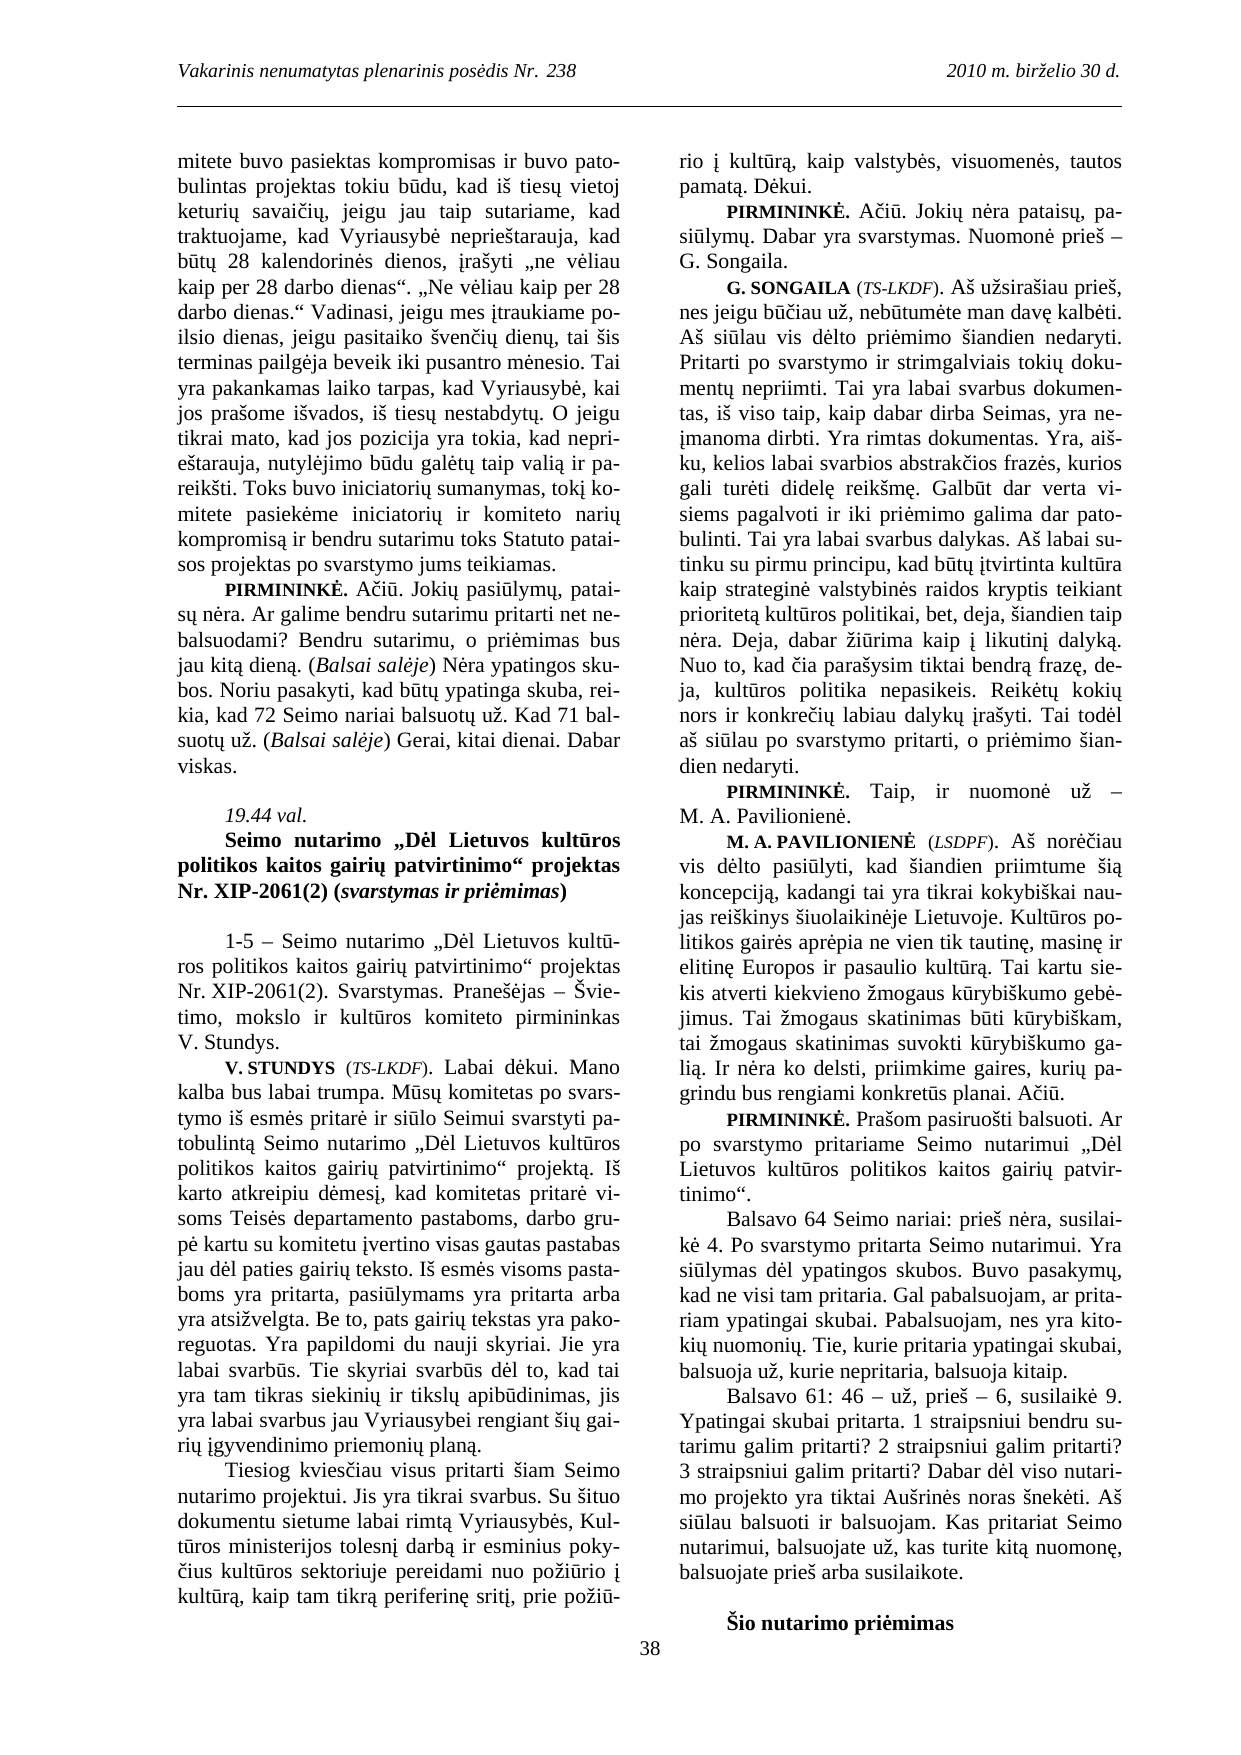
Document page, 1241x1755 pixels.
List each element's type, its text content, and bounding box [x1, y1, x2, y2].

text Bal­sa­vo 61: 46 – už, prieš – 6, su­si­lai­kė 9. Ypa­tin­gai sku­bai pri­tar­ta. 1 straips­niui ben­dru su­ta­ri­mu ga­lim pri­tar­ti? 2 straips­niui ga­lim pri­tar­ti? 3 straips­niui ga­lim pri­tar­ti? Da­bar dėl vi­so nu­ta­ri­mo pro­jek­to yra tik­tai Auš­ri­nės no­ras šne­kė­ti. Aš siū­lau bal­suo­ti ir bal­suo­jam. Kas pri­ta­riat Sei­mo nu­ta­ri­mui, bal­suo­ja­te už, kas tu­ri­te ki­tą nuo­mo­nę, bal­suo­ja­te prieš ar­ba su­si­lai­ko­te. [679, 1383, 1122, 1584]
text 1-5 – Sei­mo nu­ta­ri­mo „Dėl Lie­tu­vos kul­tū­ros po­li­ti­kos kai­tos gai­rių pa­tvir­ti­ni­mo“ pro­jek­tas Nr. XIP-2061(2). Svars­ty­mas. Pra­ne­šė­jas – Švie­timo, moks­lo ir kul­tū­ros ko­mi­te­to pir­mi­nin­kas V. Stun­dys. [177, 928, 620, 1054]
text Tie­siog kvies­čiau vi­sus pri­tar­ti šiam Sei­mo nu­ta­ri­mo pro­jek­tui. Jis yra tik­rai svar­bus. Su ši­tuo do­ku­men­tu sie­tu­me la­bai rim­tą Vy­riau­sy­bės, Kul­tū­ros mi­nis­te­ri­jos to­les­nį dar­bą ir es­mi­nius po­ky­čius kul­tū­ros sek­to­riu­je per­ei­da­mi nuo po­žiū­rio į kul­tū­rą, kaip tam tik­rą pe­ri­fe­ri­nę sri­tį, prie po­žiū­ [177, 1457, 620, 1609]
text G. SONGAILA (TS-LKDF). Aš už­si­ra­šiau prieš, nes jei­gu bū­čiau už, ne­bū­tu­mė­te man da­vę kal­bė­ti. Aš siū­lau vis dėl­to pri­ėmi­mo šian­dien ne­da­ry­ti. Pri­tar­ti po svars­ty­mo ir strim­gal­viais to­kių do­ku­men­tų ne­pri­im­ti. Tai yra la­bai svar­bus do­ku­men­tas, iš vi­so taip, kaip da­bar dir­ba Sei­mas, yra ne­įma­no­ma dirb­ti. Yra rim­tas do­ku­men­tas. Yra, aiš­ku, ke­lios la­bai svar­bios abst­rak­čios fra­zės, ku­rios ga­li tu­rė­ti di­de­lę reikš­mę. Gal­būt dar ver­ta vi­siems pa­gal­vo­ti ir iki pri­ėmi­mo ga­li­ma dar pa­to­bu­lin­ti. Tai yra la­bai svar­bus da­ly­kas. Aš la­bai su­tin­ku su pir­mu prin­ci­pu, kad bū­tų įtvir­tin­ta kul­tū­ra kaip stra­te­gi­nė vals­ty­bi­nės rai­dos kryp­tis tei­kiant pri­ori­te­tą kul­tū­ros po­li­ti­kai, bet, de­ja, šian­dien taip nė­ra. De­ja, da­bar žiū­ri­ma kaip į li­ku­ti­nį da­ly­ką. Nuo to, kad čia pa­ra­šy­sim tik­tai ben­drą fra­zę, de­ja, kul­tū­ros po­li­ti­ka ne­pa­si­keis. Rei­kė­tų ko­kių nors ir kon­kre­čių la­biau da­ly­kų įra­šy­ti. Tai to­dėl aš siū­lau po svars­ty­mo pri­tar­ti, o pri­ėmi­mo šian­dien ne­da­ry­ti. [679, 274, 1122, 778]
text Bal­sa­vo 64 Sei­mo na­riai: prieš nė­ra, su­si­lai­kė 4. Po svars­ty­mo pri­tar­ta Sei­mo nu­ta­ri­mui. Yra siū­ly­mas dėl ypa­tin­gos sku­bos. Bu­vo pa­sa­ky­mų, kad ne vi­si tam pri­ta­ria. Gal pa­bal­suo­jam, ar pri­ta­riam ypa­tin­gai sku­bai. Pa­bal­suo­jam, nes yra ki­to­kių nuo­mo­nių. Tie, ku­rie pri­ta­ria ypa­tin­gai sku­bai, bal­suo­ja už, ku­rie ne­pri­ta­ria, bal­suo­ja ki­taip. [679, 1206, 1122, 1383]
text rio į kul­tū­rą, kaip vals­ty­bės, vi­suo­me­nės, tau­tos pa­ma­tą. Dė­kui. [679, 148, 1122, 198]
text Šio nu­ta­ri­mo pri­ėmi­mas [679, 1610, 1122, 1635]
text PIRMININKĖ. Ačiū. Jo­kių nė­ra pa­tai­sų, pa­siū­ly­mų. Da­bar yra svars­ty­mas. Nuo­mo­nė prieš – G. Son­gai­la. [679, 198, 1122, 274]
text 19.44 val. [224, 803, 620, 827]
text mi­te­te bu­vo pa­siek­tas kom­pro­mi­sas ir bu­vo pa­to­bu­lin­tas pro­jek­tas to­kiu bū­du, kad iš tie­sų vie­toj ke­tu­rių sa­vai­čių, jei­gu jau taip su­ta­ria­me, kad trak­tuo­ja­me, kad Vy­riau­sy­bė ne­pri­eš­ta­rau­ja, kad bū­tų 28 ka­len­do­ri­nės die­nos, įra­šy­ti „ne vė­liau kaip per 28 dar­bo die­nas“. „Ne vė­liau kaip per 28 dar­bo die­nas.“ Va­di­na­si, jei­gu mes įtrau­kia­me po­il­sio die­nas, jei­gu pa­si­tai­ko šven­čių die­nų, tai šis ter­mi­nas pail­gė­ja be­veik iki pus­an­tro mė­ne­sio. Tai yra pa­kan­ka­mas lai­ko tar­pas, kad Vy­riau­sy­bė, kai jos pra­šo­me iš­va­dos, iš tie­sų ne­stab­dy­tų. O jei­gu tik­rai ma­to, kad jos po­zi­ci­ja yra to­kia, kad ne­pri­eš­ta­rau­ja, nu­ty­lė­ji­mo bū­du ga­lė­tų taip va­lią ir pa­reikš­ti. Toks bu­vo ini­cia­to­rių su­ma­ny­mas, to­kį ko­mi­te­te pa­sie­kė­me ini­cia­to­rių ir ko­mi­te­to na­rių kom­pro­mi­są ir ben­dru su­ta­ri­mu toks Sta­tu­to pa­tai­sos pro­jek­tas po svars­ty­mo jums tei­kia­mas. [177, 148, 620, 576]
text M. A. PAVILIONIENĖ (LSDPF). Aš no­rė­čiau vis dėl­to pa­siū­ly­ti, kad šian­dien pri­im­tu­me šią kon­cep­ci­ją, ka­dan­gi tai yra tik­rai ko­ky­biš­kai nau­jas reiš­ki­nys šiuo­lai­ki­nė­je Lie­tu­vo­je. Kul­tū­ros po­li­ti­kos gai­rės ap­rė­pia ne vien tik tau­ti­nę, ma­si­nę ir eli­ti­nę Eu­ro­pos ir pa­sau­lio kul­tū­rą. Tai kar­tu sie­kis at­ver­ti kiek­vie­no žmo­gaus kū­ry­biš­ku­mo ge­bė­ji­mus. Tai žmo­gaus ska­ti­ni­mas bū­ti kū­ry­biš­kam, tai žmo­gaus ska­ti­ni­mas su­vok­ti kū­ry­biš­ku­mo ga­lią. Ir nė­ra ko dels­ti, pri­im­ki­me gai­res, ku­rių pa­grin­du bus ren­gia­mi kon­kre­tūs pla­nai. Ačiū. [679, 828, 1122, 1106]
text V. STUNDYS (TS-LKDF). La­bai dė­kui. Ma­no kal­ba bus la­bai trum­pa. Mū­sų ko­mi­te­tas po svars­ty­mo iš es­mės pri­ta­rė ir siū­lo Sei­mui svars­ty­ti pa­to­bu­lin­tą Sei­mo nu­ta­ri­mo „Dėl Lie­tu­vos kul­tū­ros po­li­ti­kos kai­tos gai­rių pa­tvir­ti­ni­mo“ pro­jek­tą. Iš kar­to at­krei­piu dė­me­sį, kad ko­mi­te­tas pri­ta­rė vi­soms Tei­sės de­par­ta­men­to pa­sta­boms, dar­bo gru­pė kar­tu su ko­mi­te­tu įver­ti­no vi­sas gau­tas pa­sta­bas jau dėl pa­ties gai­rių teks­to. Iš es­mės vi­soms pa­sta­boms yra pri­tar­ta, pa­siū­ly­mams yra pri­tar­ta ar­ba yra at­si­žvelg­ta. Be to, pats gai­rių teks­tas yra pa­ko­re­guo­tas. Yra pa­pil­do­mi du nau­ji sky­riai. Jie yra la­bai svar­būs. Tie sky­riai svar­būs dėl to, kad tai yra tam tik­ras sie­ki­nių ir tiks­lų api­bū­di­ni­mas, jis yra la­bai svar­bus jau Vy­riau­sy­bei ren­giant šių gai­rių įgy­ven­di­ni­mo prie­mo­nių pla­ną. [177, 1054, 620, 1457]
text PIRMININKĖ. Ačiū. Jo­kių pa­siū­ly­mų, pa­tai­sų nė­ra. Ar ga­li­me ben­dru su­ta­ri­mu pri­tar­ti net ne­bal­suo­da­mi? Ben­dru su­ta­ri­mu, o pri­ėmi­mas bus jau ki­tą die­ną. (Bal­sai sa­lė­je) Nė­ra ypa­tin­gos sku­bos. No­riu pa­sa­ky­ti, kad bū­tų ypa­tin­ga sku­ba, rei­kia, kad 72 Sei­mo na­riai bal­suo­tų už. Kad 71 bal­suo­tų už. (Bal­sai sa­lė­je) Ge­rai, ki­tai die­nai. Da­bar vis­kas. [177, 576, 620, 778]
text PIRMININKĖ. Taip, ir nuo­mo­nė už – M. A. Pa­vi­lio­nie­nė. [679, 778, 1122, 828]
text PIRMININKĖ. Pra­šom pa­si­ruoš­ti bal­suo­ti. Ar po svars­ty­mo pri­ta­ria­me Sei­mo nu­ta­ri­mui „Dėl Lie­tu­vos kul­tū­ros po­li­ti­kos kai­tos gai­rių pa­tvir­tinimo“. [679, 1106, 1122, 1206]
text Sei­mo nu­ta­ri­mo „Dėl Lie­tu­vos kul­tū­ros po­li­ti­kos kai­tos gai­rių pa­tvir­ti­ni­mo“ pro­jek­tas Nr. XIP-2061(2) (svars­ty­mas ir pri­ėmi­mas) [177, 827, 620, 903]
